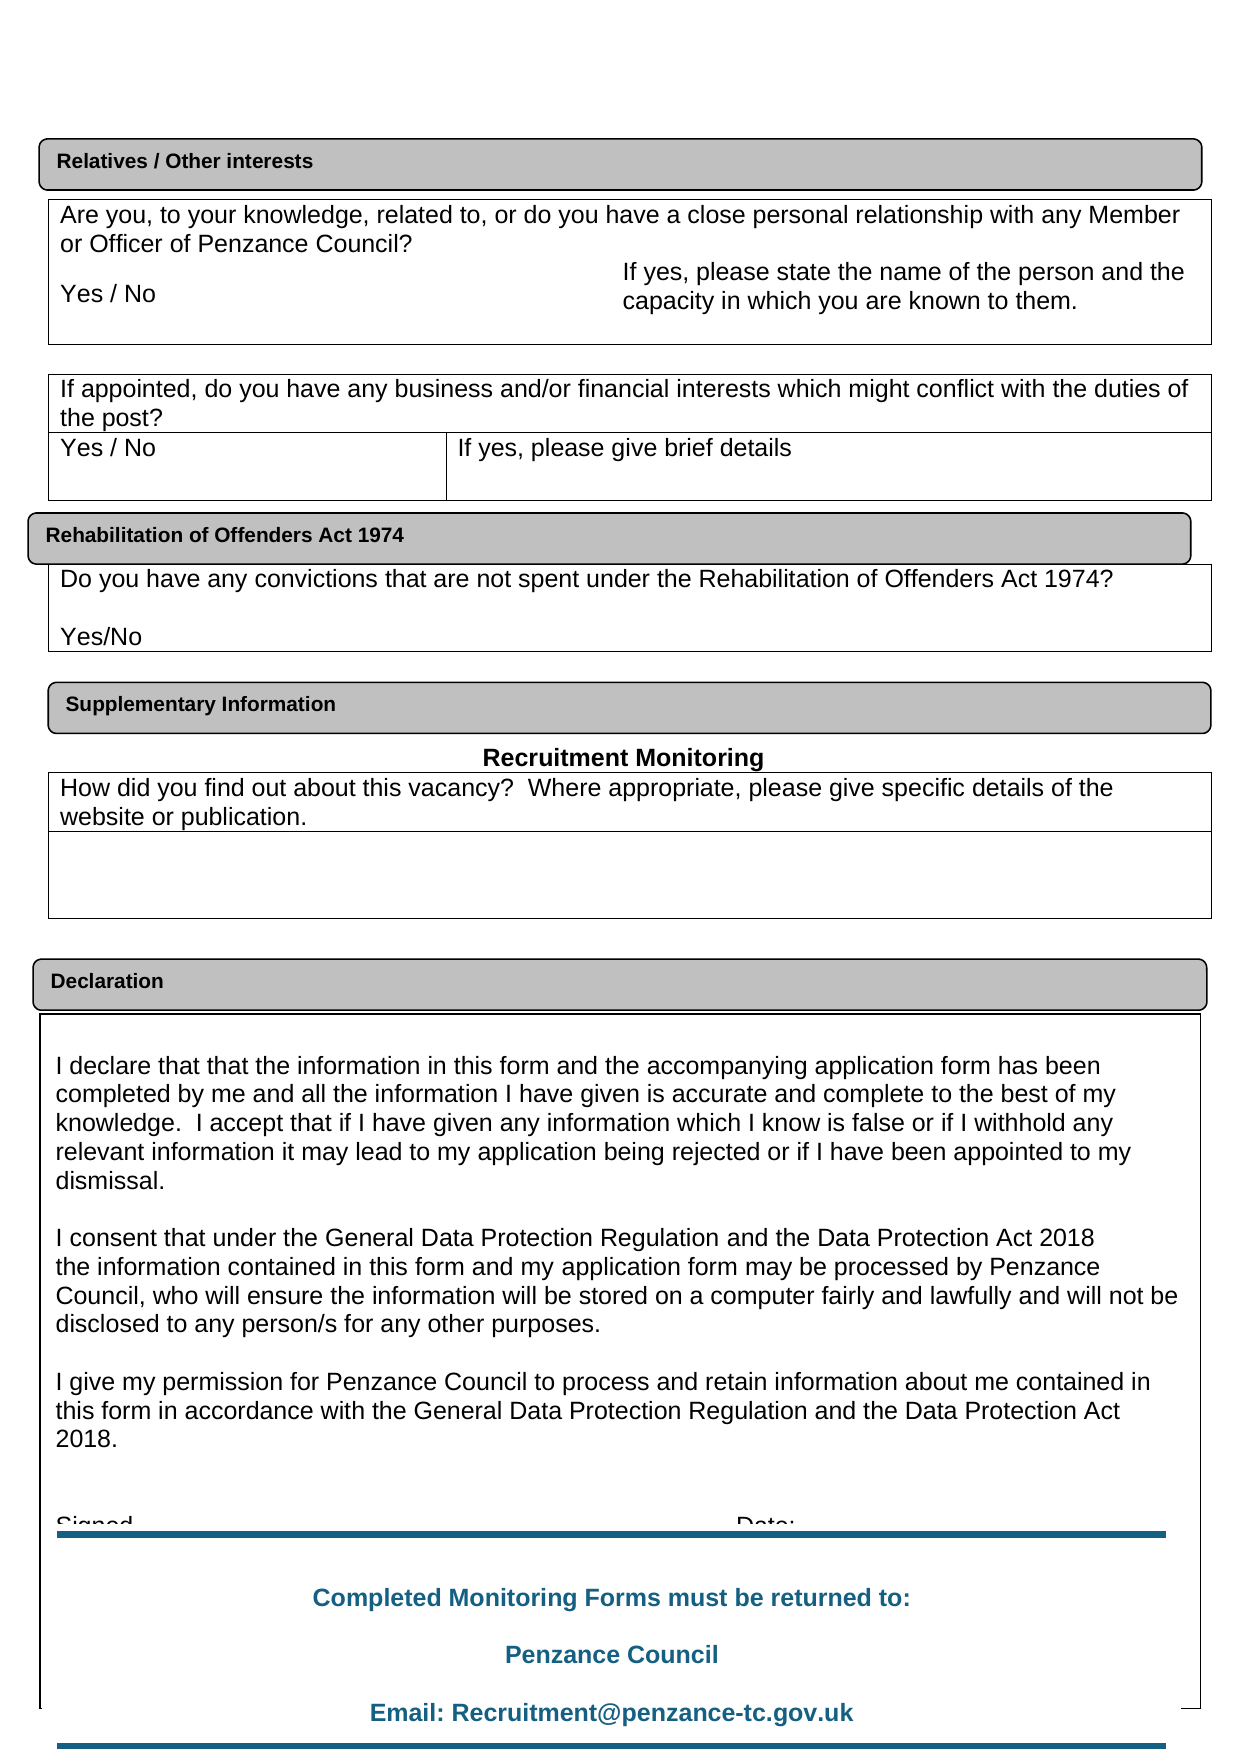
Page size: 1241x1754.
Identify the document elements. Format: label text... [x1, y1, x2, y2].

text I consent that under the General Data Protection Regulation and the Data Protection Act 2018 [55, 1223, 1185, 1252]
text the information contained in this form and my application form may be processed by Penzance Council, who will ensure the information will be stored on a computer fairly and lawfully and will not be disclosed to any person/s for any other purposes. [55, 1252, 1185, 1338]
table_cell [49, 832, 1211, 918]
table_cell Yes / No [49, 433, 446, 499]
text Recruitment Monitoring [41, 1015, 1200, 1708]
text Penzance Council [57, 1640, 1166, 1669]
table_header Do you have any convictions that are not spent under the Rehabilitation of Offenders Act 1974? Yes/No [49, 565, 1211, 651]
table_header How did you find out about this vacancy? Where appropriate, please give specific details of the website or publication. [49, 773, 1211, 831]
text I give my permission for Penzance Council to process and retain information about me contained in this form in accordance with the General Data Protection Regulation and the Data Protection Act 2018. [55, 1367, 1185, 1453]
text Completed Monitoring Forms must be returned to: [57, 1583, 1166, 1612]
text Recruitment Monitoring [66, 743, 1181, 772]
table_cell Yes / No [49, 258, 611, 344]
table_cell If yes, please give brief details [447, 433, 1211, 499]
text Email: Recruitment@penzance-tc.gov.uk [57, 1698, 1166, 1727]
table_header Are you, to your knowledge, related to, or do you have a close personal relationship with any Member or Officer of Penzance Council? [49, 200, 1211, 257]
text Name: [1181, 1597, 1185, 1626]
table_header If appointed, do you have any business and/or financial interests which might conflict with the duties of the post? [49, 375, 1211, 432]
table_cell If yes, please state the name of the person and the capacity in which you are known to them. [611, 258, 1211, 344]
text I declare that that the information in this form and the accompanying application form has been completed by me and all the information I have given is accurate and complete to the best of my knowledge. I accept that if I have given any information which I know is false or if I withhold any relevant information it may lead to my application being rejected or if I have been appointed to my dismissal. [55, 1051, 1185, 1194]
text Signed……………………….…………………………………….. Date: ……………………………….. [55, 1511, 1185, 1539]
